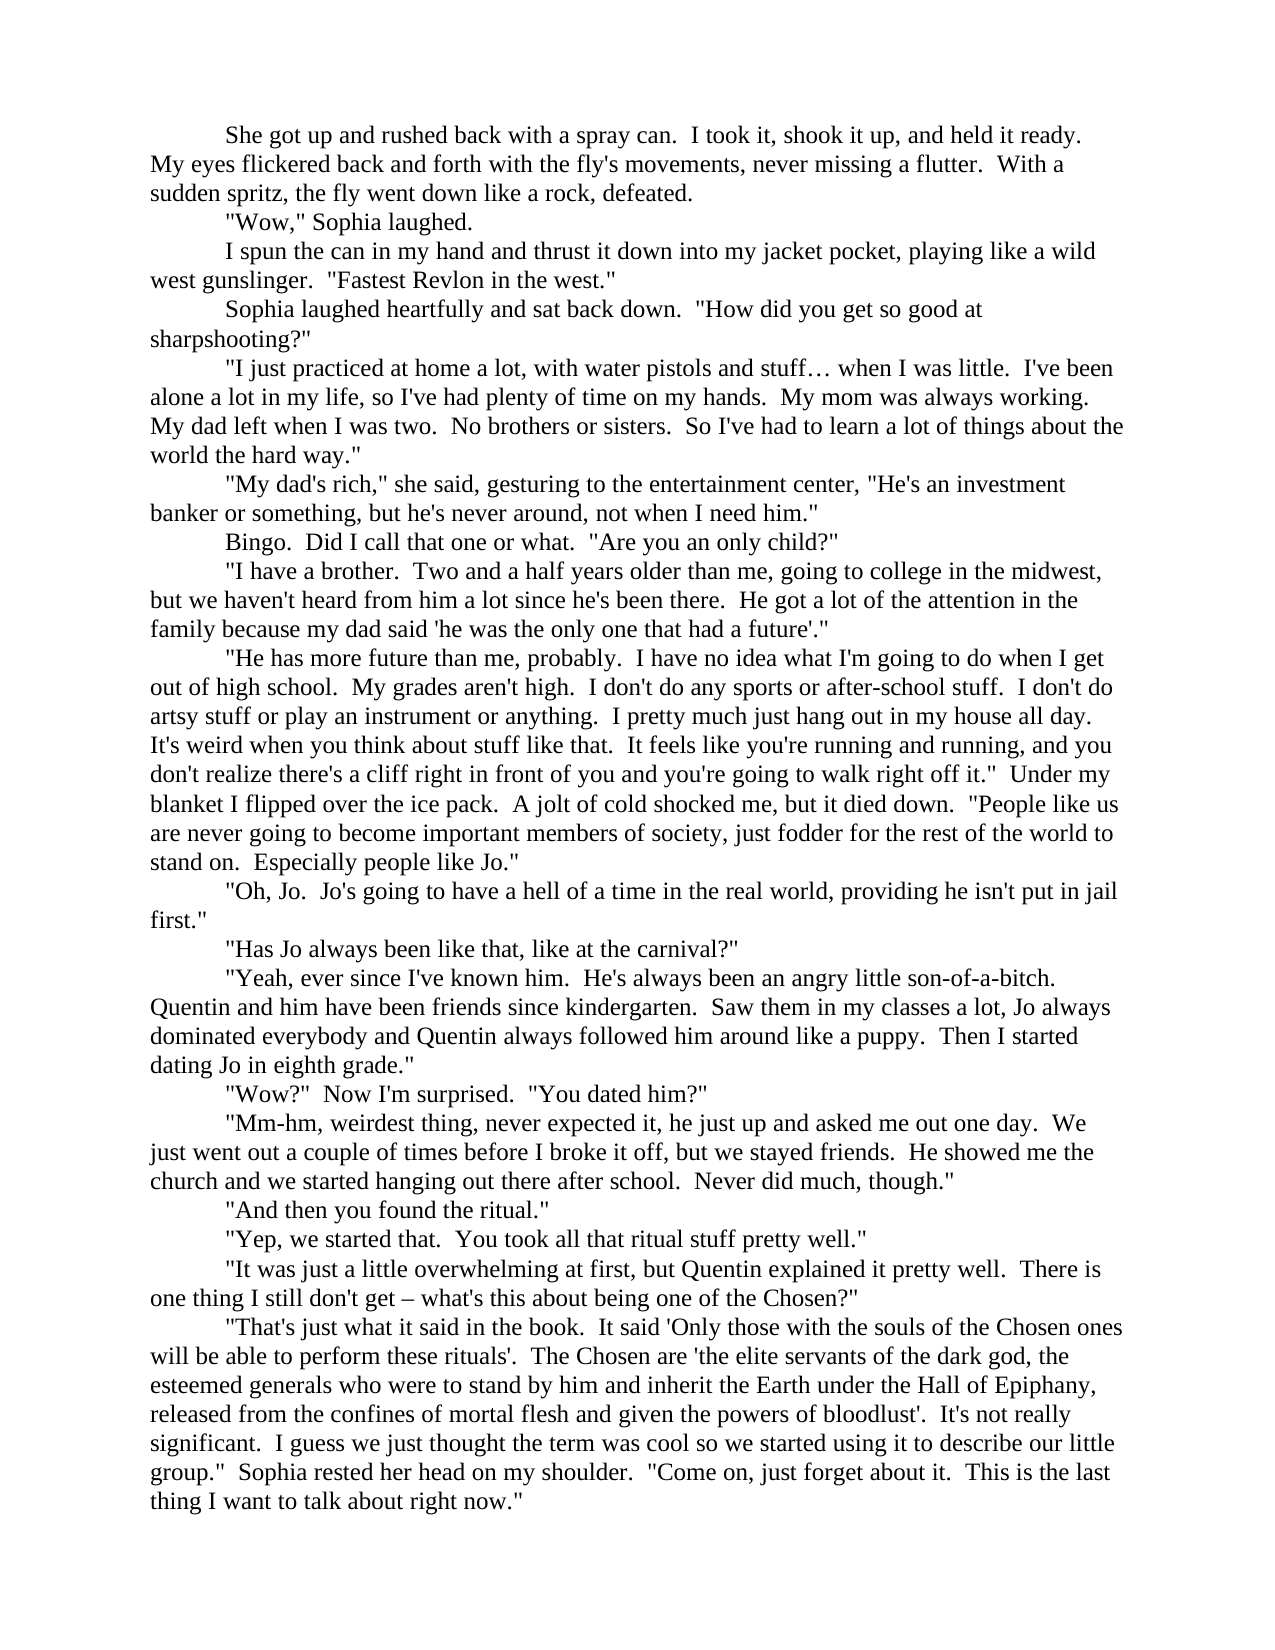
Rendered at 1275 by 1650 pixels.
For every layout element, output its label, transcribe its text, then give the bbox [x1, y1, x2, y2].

text Sophia laughed heartfully and sat back down. "How did you get so good at sharpshooting?" [150, 294, 1125, 352]
text "My dad's rich," she said, gesturing to the entertainment center, "He's an investment banker or something, but he's never around, not when I need him." [150, 469, 1125, 527]
text "It was just a little overwhelming at first, but Quentin explained it pretty well. There is one thing I still don't get – what's this about being one of the Chosen?" [150, 1253, 1125, 1312]
text "Yep, we started that. You took all that ritual stuff pretty well." [150, 1224, 1125, 1253]
text "Has Jo always been like that, like at the carnival?" [150, 934, 1125, 963]
text "Wow," Sophia laughed. [150, 207, 1125, 236]
text "I have a brother. Two and a half years older than me, going to college in the midwest, but we haven't heard from him a lot since he's been there. He got a lot of the attention in the family because my dad said 'he was the only one that had a future'." [150, 556, 1125, 643]
text "Mm-hm, weirdest thing, never expected it, he just up and asked me out one day. We just went out a couple of times before I broke it off, but we stayed friends. He showed me the church and we started hanging out there after school. Never did much, though." [150, 1108, 1125, 1195]
text She got up and rushed back with a spray can. I took it, shook it up, and held it ready. My eyes flickered back and forth with the fly's movements, never missing a flutter. With a sudden spritz, the fly went down like a rock, defeated. [150, 120, 1125, 207]
text "That's just what it said in the book. It said 'Only those with the souls of the Chosen ones will be able to perform these rituals'. The Chosen are 'the elite servants of the dark god, the esteemed generals who were to stand by him and inherit the Earth under the Hall of Epiphany, released from the confines of mortal flesh and given the powers of bloodlust'. It's not really significant. I guess we just thought the term was cool so we started using it to describe our little group." Sophia rested her head on my shoulder. "Come on, just forget about it. This is the last thing I want to talk about right now." [150, 1312, 1125, 1515]
text "Oh, Jo. Jo's going to have a hell of a time in the real world, providing he isn't put in jail first." [150, 876, 1125, 934]
text "I just practiced at home a lot, with water pistols and stuff… when I was little. I've been alone a lot in my life, so I've had plenty of time on my hands. My mom was always working. My dad left when I was two. No brothers or sisters. So I've had to learn a lot of things about the world the hard way." [150, 352, 1125, 469]
text "And then you found the ritual." [150, 1195, 1125, 1224]
text Bingo. Did I call that one or what. "Are you an only child?" [150, 527, 1125, 556]
text "Wow?" Now I'm surprised. "You dated him?" [150, 1079, 1125, 1108]
text I spun the can in my hand and thrust it down into my jacket pocket, playing like a wild west gunslinger. "Fastest Revlon in the west." [150, 236, 1125, 294]
text "Yeah, ever since I've known him. He's always been an angry little son-of-a-bitch. Quentin and him have been friends since kindergarten. Saw them in my classes a lot, Jo always dominated everybody and Quentin always followed him around like a puppy. Then I started dating Jo in eighth grade." [150, 963, 1125, 1079]
text "He has more future than me, probably. I have no idea what I'm going to do when I get out of high school. My grades aren't high. I don't do any sports or after-school stuff. I don't do artsy stuff or play an instrument or anything. I pretty much just hang out in my house all day. It's weird when you think about stuff like that. It feels like you're running and running, and you don't realize there's a cliff right in front of you and you're going to walk right off it." Under my blanket I flipped over the ice pack. A jolt of cold shocked me, but it died down. "People like us are never going to become important members of society, just fodder for the rest of the world to stand on. Especially people like Jo." [150, 643, 1125, 876]
